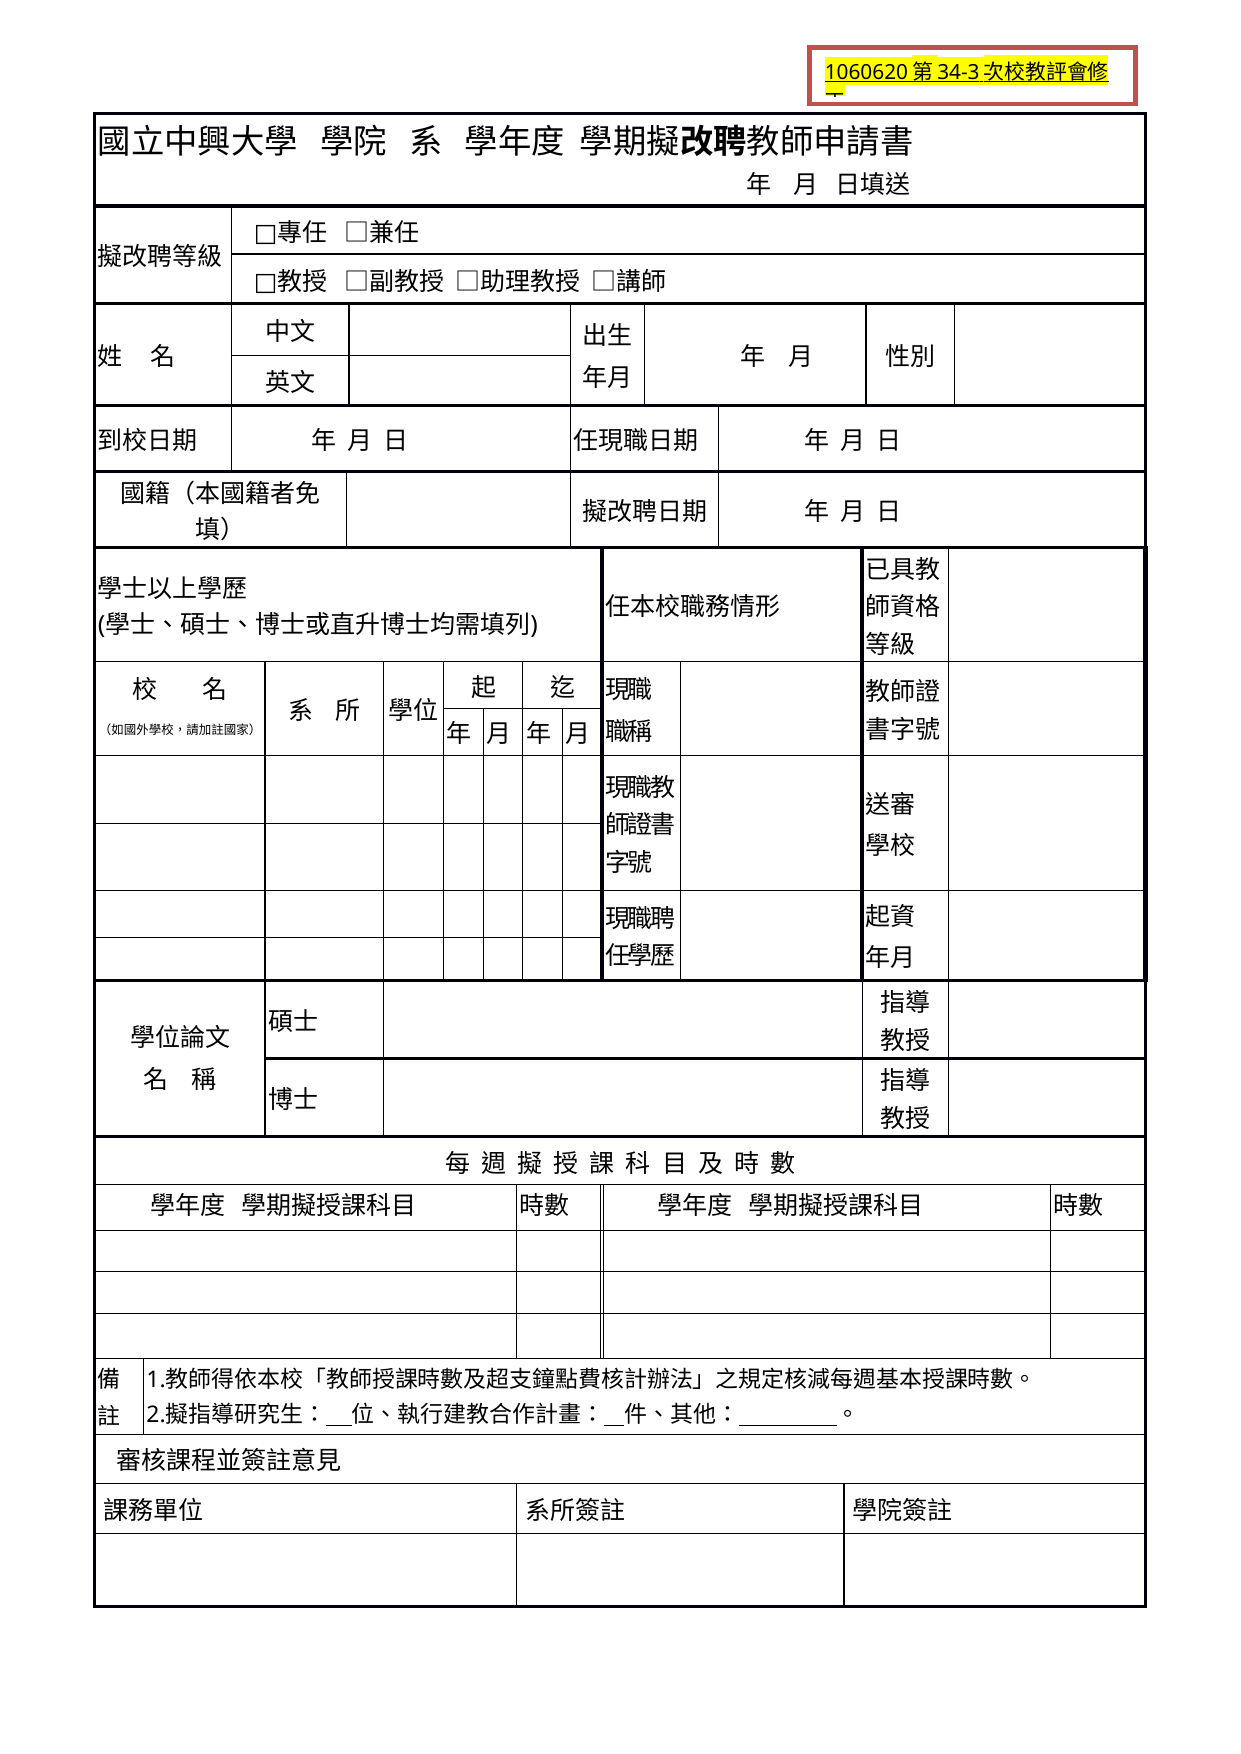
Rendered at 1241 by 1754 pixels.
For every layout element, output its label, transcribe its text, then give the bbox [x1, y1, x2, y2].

table_cell 中文 [232, 305, 348, 355]
table_cell [949, 756, 1143, 890]
table_cell 年 月 日 [232, 407, 570, 470]
table_cell 現職 職稱 [604, 662, 680, 755]
table_cell [384, 756, 443, 823]
table_cell 備註 [96, 1359, 143, 1434]
table_cell [517, 1314, 600, 1358]
table_cell 系 所 [266, 662, 383, 755]
table_cell [949, 549, 1143, 661]
text 1060620第34-3次校教評會修正 [824, 55, 1121, 96]
table_cell [681, 756, 860, 890]
table_cell [96, 1534, 516, 1604]
table_cell 送審 學校 [864, 756, 948, 890]
table_cell [444, 824, 483, 890]
table_header 國立中興大學 學院 系 學年度 學期擬改聘教師申請書 年 月 日填送 [96, 115, 1144, 204]
table_cell [96, 891, 264, 937]
table_cell [444, 938, 483, 979]
table_cell 學位論文 名 稱 [96, 982, 264, 1135]
table_cell [266, 938, 383, 979]
table_cell 年 月 [645, 305, 865, 404]
table_cell [384, 1060, 862, 1135]
table_cell 學年度 學期擬授課科目 [604, 1185, 1050, 1230]
table_cell 起 [444, 662, 522, 708]
table_cell 月 [484, 709, 522, 755]
table_cell 學院簽註 [845, 1484, 1144, 1532]
table_cell [1051, 1231, 1144, 1271]
table_cell [604, 1314, 1050, 1358]
table_cell [1051, 1314, 1144, 1358]
table_cell 年 [444, 709, 483, 755]
table_cell [523, 824, 562, 890]
table_cell 博士 [266, 1060, 383, 1135]
table_cell 擬改聘日期 [571, 473, 718, 546]
table_cell 任本校職務情形 [604, 549, 860, 661]
table_cell [563, 891, 600, 937]
table_cell [563, 938, 600, 979]
table_cell 學位 [384, 662, 443, 755]
table_cell [949, 982, 1144, 1057]
table_cell 年 月 日 [719, 473, 1144, 546]
table_cell 指導 教授 [863, 982, 948, 1057]
table_cell [96, 756, 264, 823]
table_cell [523, 891, 562, 937]
table_cell [955, 305, 1144, 404]
table_cell 時數 [1051, 1185, 1144, 1230]
table_cell [96, 824, 264, 890]
table_cell [266, 891, 383, 937]
table_cell 性別 [867, 305, 954, 404]
table_cell [384, 891, 443, 937]
table_cell [949, 1060, 1144, 1135]
table_cell [384, 824, 443, 890]
table_cell 碩士 [266, 982, 383, 1057]
table_cell [484, 824, 522, 890]
table_cell [949, 891, 1143, 979]
table_cell 迄 [523, 662, 600, 708]
table_cell [96, 1314, 516, 1358]
table_cell [384, 938, 443, 979]
table_cell 1.教師得依本校「教師授課時數及超支鐘點費核計辦法」之規定核減每週基本授課時數。 2.擬指導研究生： 位、執行建教合作計畫： 件、其他： 。 [144, 1359, 1144, 1434]
table_cell [563, 824, 600, 890]
table_cell 年 [523, 709, 562, 755]
table_cell 月 [563, 709, 600, 755]
table_cell 起資 年月 [864, 891, 948, 979]
table_cell [96, 1231, 516, 1271]
table_cell [266, 756, 383, 823]
table_cell [484, 756, 522, 823]
table_cell [604, 1231, 1050, 1271]
table_cell [96, 938, 264, 979]
table_cell [517, 1231, 600, 1271]
table_cell 英文 [232, 356, 348, 404]
table_cell [266, 824, 383, 890]
table_cell 課務單位 [96, 1484, 516, 1532]
table_cell 已具教師資格等級 [864, 549, 948, 661]
table_cell 姓 名 [96, 305, 231, 404]
table_cell 出生 年月 [571, 305, 644, 404]
table_cell [444, 756, 483, 823]
table_cell [444, 891, 483, 937]
table_cell [949, 662, 1143, 755]
table_cell [681, 891, 860, 979]
table_cell [517, 1534, 843, 1604]
table_cell 教師證書字號 [864, 662, 948, 755]
table_cell [604, 1272, 1050, 1312]
table_cell □教授 □副教授 □助理教授 □講師 [232, 255, 1144, 302]
table_cell □專任 □兼任 [232, 208, 1144, 253]
table_cell 每 週 擬 授 課 科 目 及 時 數 [96, 1138, 1144, 1184]
table_cell 時數 [517, 1185, 600, 1230]
table_cell [484, 938, 522, 979]
table_cell [347, 473, 570, 546]
table_cell 任現職日期 [571, 407, 718, 470]
table_cell [96, 1272, 516, 1312]
table_cell 國籍（本國籍者免填） [96, 473, 346, 546]
table_cell 學年度 學期擬授課科目 [96, 1185, 516, 1230]
table_cell 到校日期 [96, 407, 231, 470]
table_cell [1051, 1272, 1144, 1312]
table_cell 學士以上學歷 (學士、碩士、博士或直升博士均需填列) [96, 549, 600, 661]
table_cell [845, 1534, 1144, 1604]
table_cell 校 名 （如國外學校，請加註國家） [96, 662, 264, 755]
table_cell 現職聘任學歷 [604, 891, 680, 979]
table_cell 擬改聘等級 [96, 208, 231, 302]
table_cell 年 月 日 [719, 407, 1144, 470]
table_cell [523, 938, 562, 979]
table_cell 指導 教授 [863, 1060, 948, 1135]
table_cell [350, 356, 570, 404]
table_cell [384, 982, 862, 1057]
table_cell [484, 891, 522, 937]
table_cell [523, 756, 562, 823]
table_cell [563, 756, 600, 823]
table_cell 現職教師證書字號 [604, 756, 680, 890]
table_cell 系所簽註 [517, 1484, 843, 1532]
table_cell [517, 1272, 600, 1312]
table_cell [681, 662, 860, 755]
table_cell [350, 305, 570, 355]
table_cell 審核課程並簽註意見 [96, 1435, 1144, 1483]
